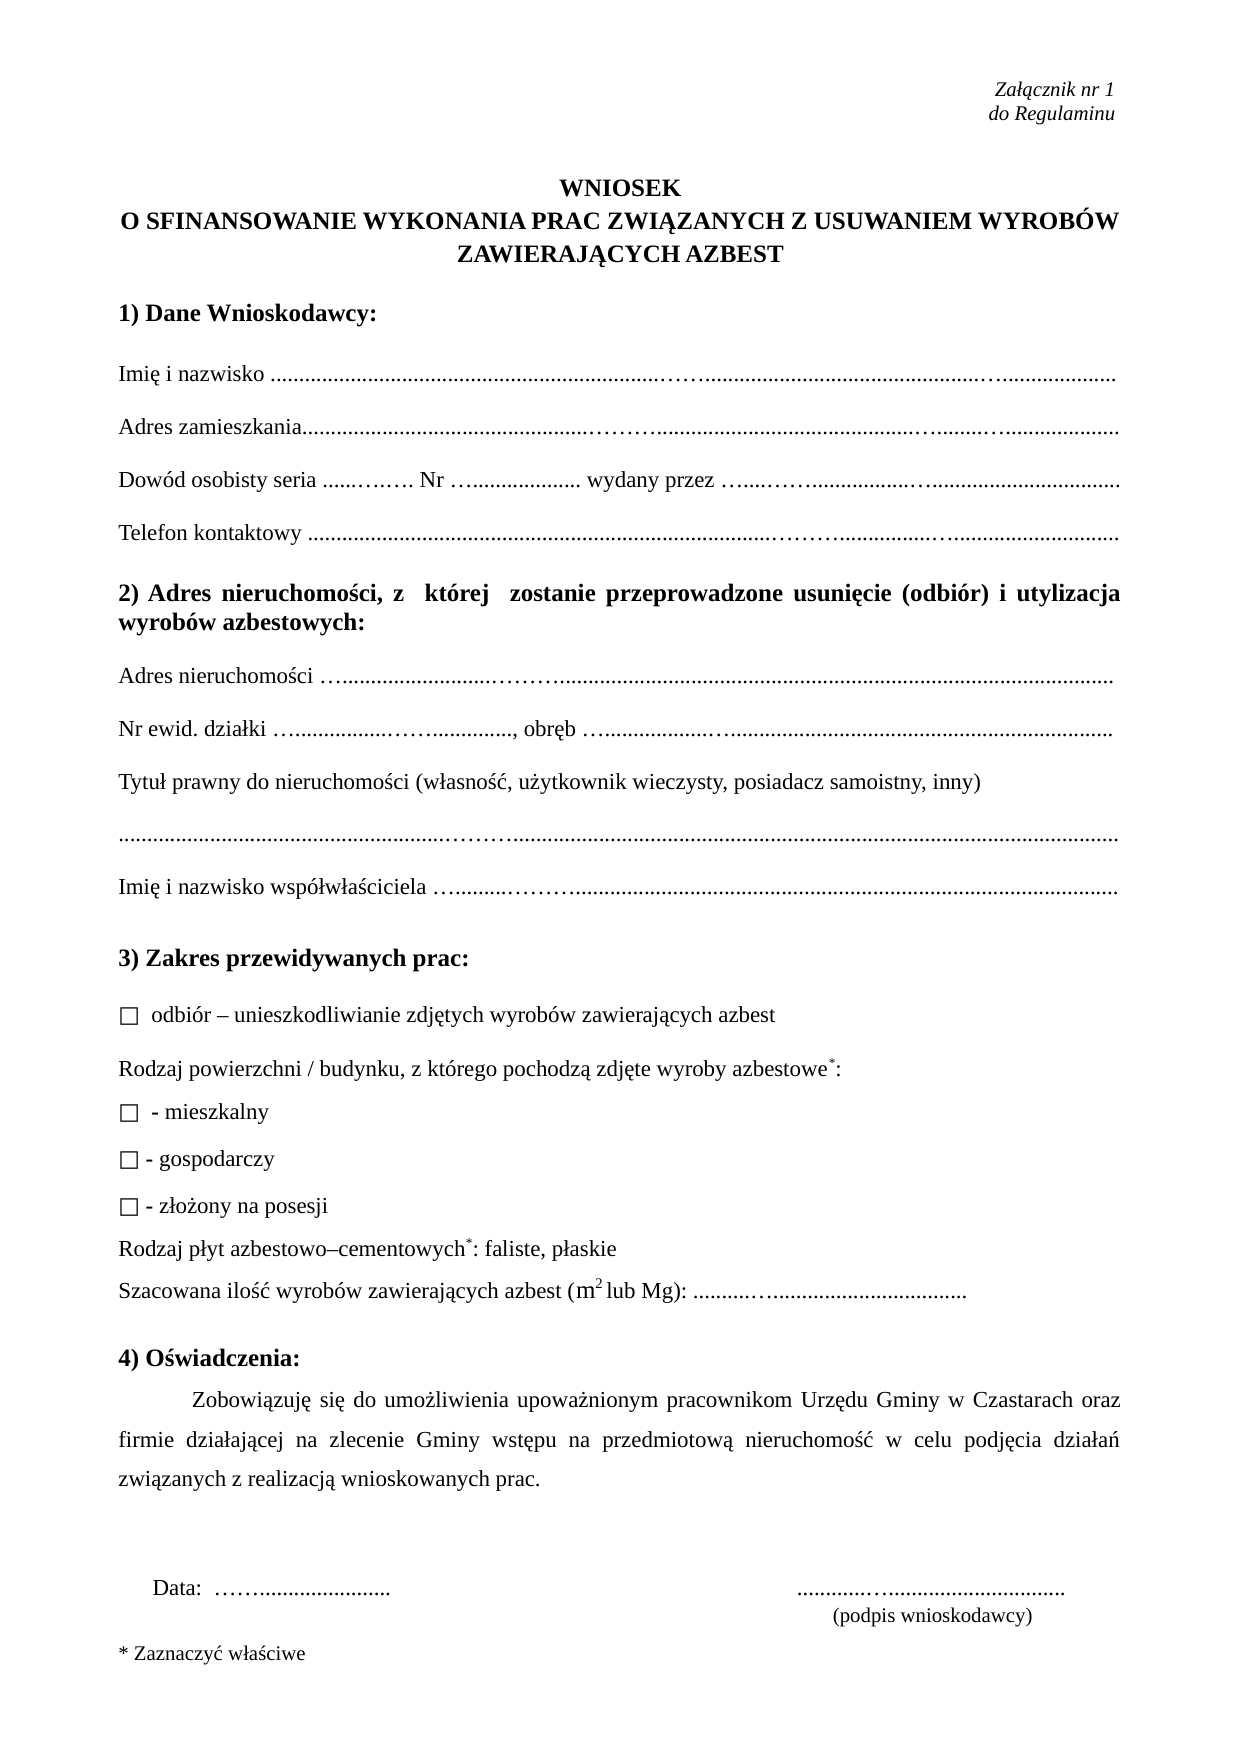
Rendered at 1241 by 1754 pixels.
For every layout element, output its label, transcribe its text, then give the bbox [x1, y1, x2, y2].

text O SFINANSOWANIE WYKONANIA PRAC ZWIĄZANYCH Z USUWANIEM WYROBÓW ZAWIERAJĄCYCH AZBEST [118, 206, 1122, 268]
text Zobowiązuję się do umożliwienia upoważnionym pracownikom Urzędu Gminy w Czastarach oraz firmie działającej na zlecenie Gminy wstępu na przedmiotową nieruchomość w celu podjęcia działań związanych z realizacją wnioskowanych prac. [118, 1386, 1122, 1492]
text Zaznaczyć właściwe [118, 1641, 1122, 1665]
text Nr ewid. działki …................…….............., obręb …..................…................................................................... [118, 715, 1122, 741]
text Imię i nazwisko współwłaściciela ….........………............................................................................................... [118, 873, 1122, 899]
text Szacowana ilość wyrobów zawierających azbest (m2 lub Mg): ..........….................................. [118, 1275, 1122, 1304]
text Tytuł prawny do nieruchomości (własność, użytkownik wieczysty, posiadacz samoistny, inny) [118, 768, 1122, 794]
text □ - mieszkalny [118, 1095, 1122, 1126]
text 2) Adres nieruchomości, z której zostanie przeprowadzone usunięcie (odbiór) i utylizacja wyrobów azbestowych: [118, 578, 1122, 636]
text □ odbiór – unieszkodliwianie zdjętych wyrobów zawierających azbest [118, 998, 1122, 1029]
text do Regulaminu [118, 101, 1122, 125]
text 1) Dane Wnioskodawcy: [118, 298, 1122, 327]
text Dowód osobisty seria ......….…. Nr …................... wydany przez …....…….................…................................. [118, 466, 1122, 492]
text (podpis wnioskodawcy) [118, 1601, 1122, 1627]
text 3) Zakres przewidywanych prac: [118, 943, 1122, 971]
text Adres nieruchomości …..........................………................................................................................................. [118, 662, 1122, 689]
text 4) Oświadczenia: [118, 1343, 1122, 1372]
text Adres zamieszkania..................................................……….............................................…........….................... [118, 413, 1122, 439]
text Rodzaj powierzchni / budynku, z którego pochodzą zdjęte wyroby azbestowe: [118, 1055, 1122, 1082]
text WNIOSEK [118, 173, 1122, 202]
text Data: ……....................... ............…............................... [118, 1574, 1122, 1601]
text Załącznik nr 1 [118, 77, 1122, 101]
text □ - złożony na posesji [118, 1189, 1122, 1220]
text .........................................................……….......................................................................................................... [118, 821, 1122, 847]
text Rodzaj płyt azbestowo–cementowych*: faliste, płaskie [118, 1236, 1122, 1262]
text Telefon kontaktowy .................................................................................………................…............................. [118, 519, 1122, 545]
text Imię i nazwisko ....................................................................……................................................….................... [118, 361, 1122, 387]
text □ - gospodarczy [118, 1142, 1122, 1173]
